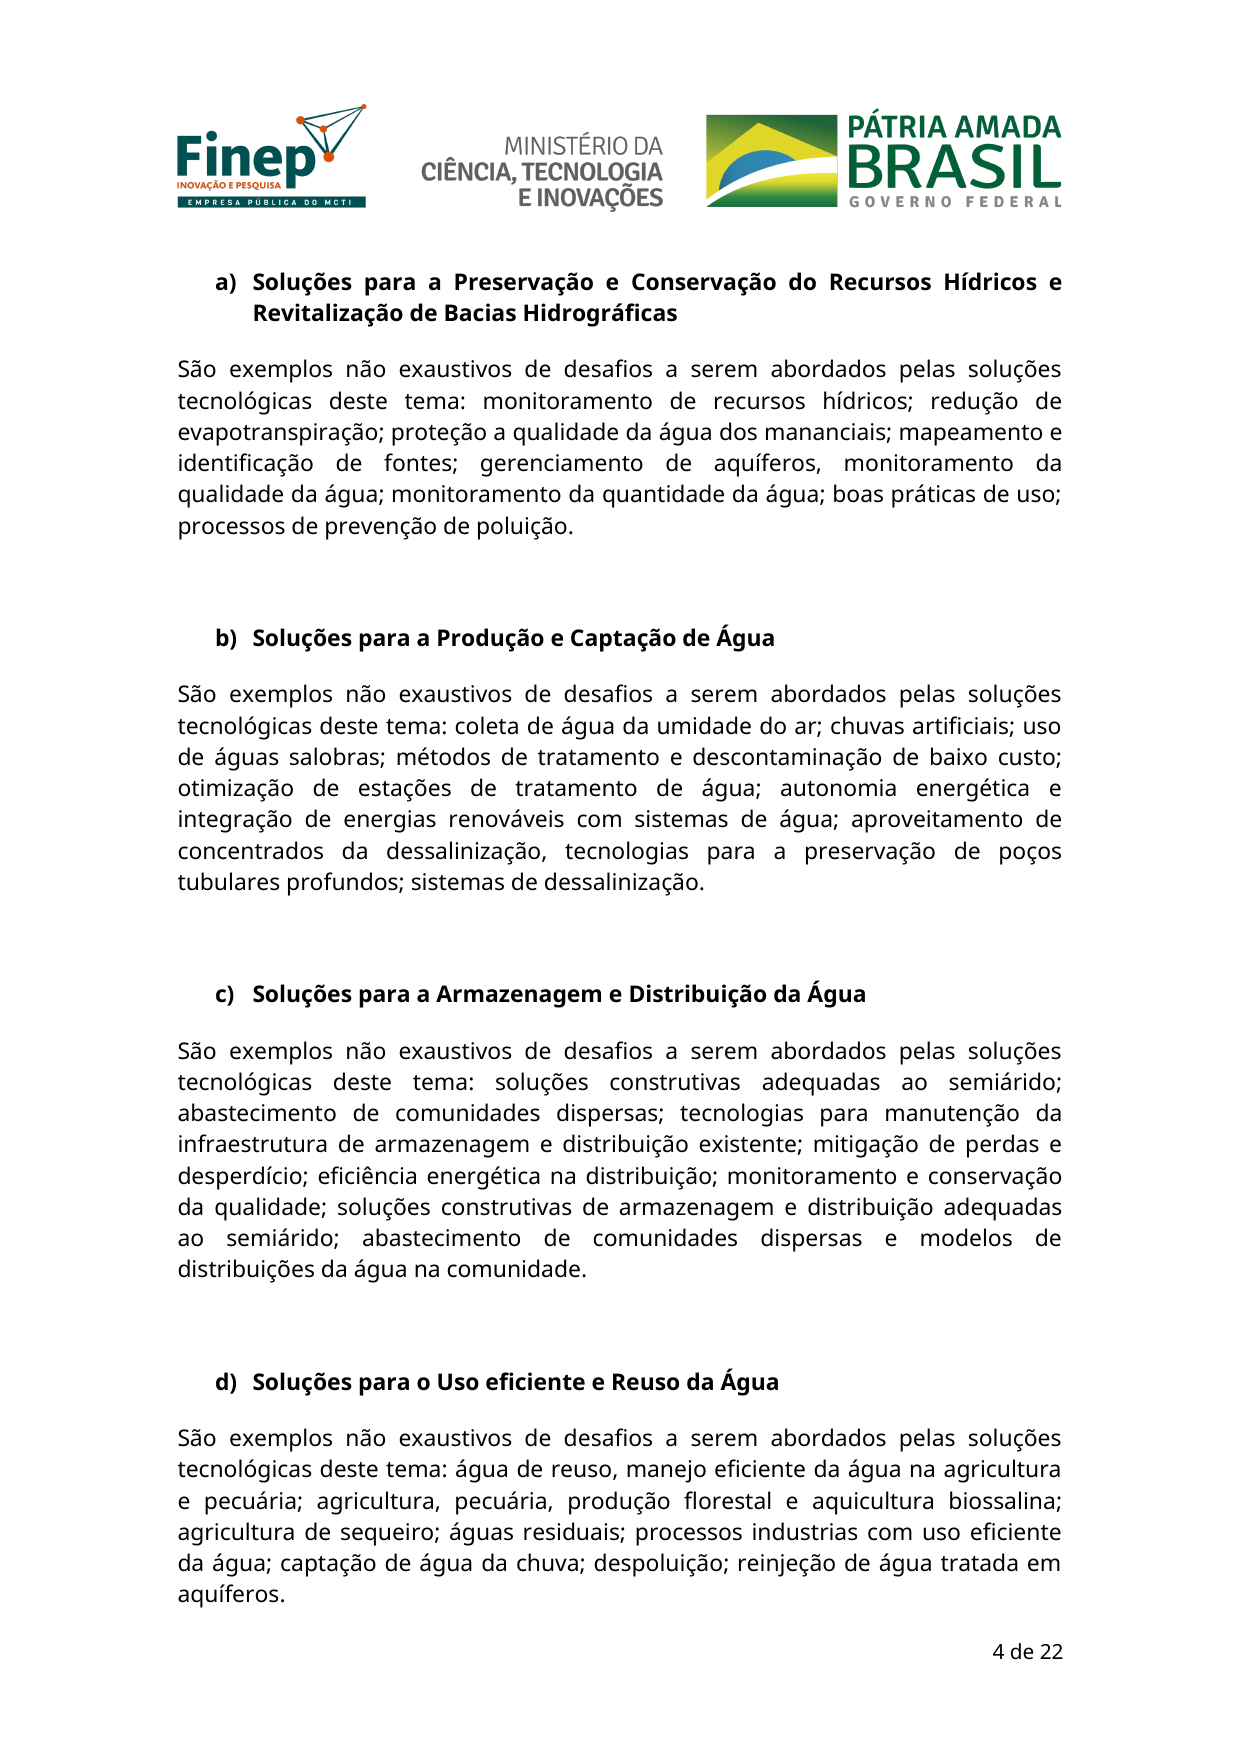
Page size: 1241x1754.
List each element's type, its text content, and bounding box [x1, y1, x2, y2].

list Soluções para a Armazenagem e Distribuição da Água [215, 978, 1063, 1009]
text São exemplos não exaustivos de desafios a serem abordados pelas soluções tecnológicas deste tema: monitoramento de recursos hídricos; redução de evapotranspiração; proteção a qualidade da água dos mananciais; mapeamento e identificação de fontes; gerenciamento de aquíferos, monitoramento da qualidade da água; monitoramento da quantidade da água; boas práticas de uso; processos de prevenção de poluição. [177, 353, 1063, 541]
text São exemplos não exaustivos de desafios a serem abordados pelas soluções tecnológicas deste tema: água de reuso, manejo eficiente da água na agricultura e pecuária; agricultura, pecuária, produção florestal e aquicultura biossalina; agricultura de sequeiro; águas residuais; processos industrias com uso eficiente da água; captação de água da chuva; despoluição; reinjeção de água tratada em aquíferos. [177, 1422, 1063, 1609]
list Soluções para o Uso eficiente e Reuso da Água [215, 1366, 1063, 1397]
text São exemplos não exaustivos de desafios a serem abordados pelas soluções tecnológicas deste tema: soluções construtivas adequadas ao semiárido; abastecimento de comunidades dispersas; tecnologias para manutenção da infraestrutura de armazenagem e distribuição existente; mitigação de perdas e desperdício; eficiência energética na distribuição; monitoramento e conservação da qualidade; soluções construtivas de armazenagem e distribuição adequadas ao semiárido; abastecimento de comunidades dispersas e modelos de distribuições da água na comunidade. [177, 1034, 1063, 1284]
text São exemplos não exaustivos de desafios a serem abordados pelas soluções tecnológicas deste tema: coleta de água da umidade do ar; chuvas artificiais; uso de águas salobras; métodos de tratamento e descontaminação de baixo custo; otimização de estações de tratamento de água; autonomia energética e integração de energias renováveis com sistemas de água; aproveitamento de concentrados da dessalinização, tecnologias para a preservação de poços tubulares profundos; sistemas de dessalinização. [177, 678, 1063, 897]
list Soluções para a Preservação e Conservação do Recursos Hídricos e Revitalização de Bacias Hidrográficas [215, 266, 1063, 328]
list Soluções para a Produção e Captação de Água [215, 622, 1063, 653]
